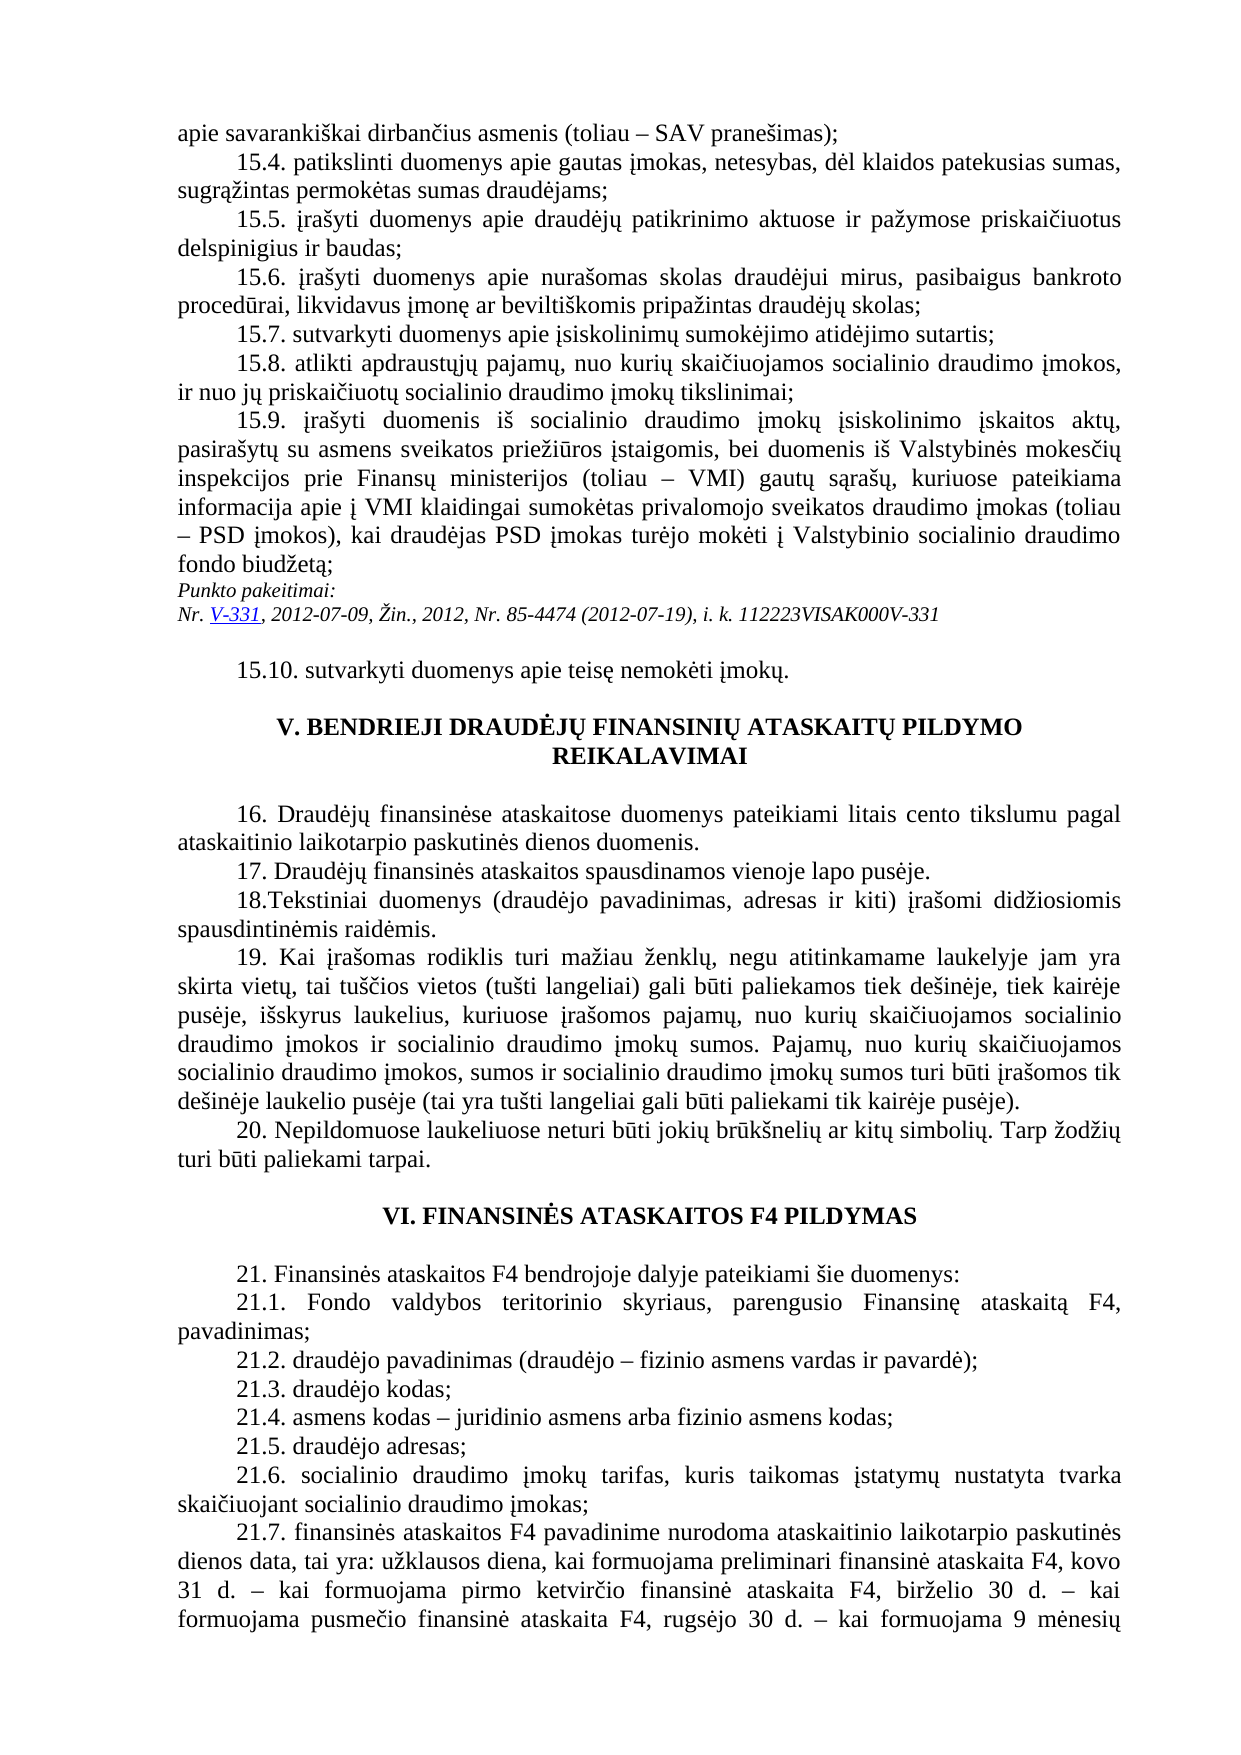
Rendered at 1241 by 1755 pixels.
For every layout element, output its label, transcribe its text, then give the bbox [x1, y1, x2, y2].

text 20. Nepildomuose laukeliuose neturi būti jokių brūkšnelių ar kitų simbolių. Tarp žodžių turi būti paliekami tarpai. [177, 1115, 1122, 1172]
text 21.3. draudėjo kodas; [177, 1374, 1122, 1402]
text 21.2. draudėjo pavadinimas (draudėjo – fizinio asmens vardas ir pavardė); [177, 1345, 1122, 1374]
text 15.9. įrašyti duomenis iš socialinio draudimo įmokų įsiskolinimo įskaitos aktų, pasirašytų su asmens sveikatos priežiūros įstaigomis, bei duomenis iš Valstybinės mokesčių inspekcijos prie Finansų ministerijos (toliau – VMI) gautų sąrašų, kuriuose pateikiama informacija apie į VMI klaidingai sumokėtas privalomojo sveikatos draudimo įmokas (toliau – PSD įmokos), kai draudėjas PSD įmokas turėjo mokėti į Valstybinio socialinio draudimo fondo biudžetą; [177, 406, 1122, 578]
text 21.4. asmens kodas – juridinio asmens arba fizinio asmens kodas; [177, 1402, 1122, 1431]
text 15.7. sutvarkyti duomenys apie įsiskolinimų sumokėjimo atidėjimo sutartis; [177, 319, 1122, 348]
text 15.4. patikslinti duomenys apie gautas įmokas, netesybas, dėl klaidos patekusias sumas, sugrąžintas permokėtas sumas draudėjams; [177, 147, 1122, 204]
text V. bendrieji DRAUDĖJŲ FINANSINIŲ ATASKAITŲ pildymo reikalavimai [177, 712, 1122, 770]
text 21. Finansinės ataskaitos F4 bendrojoje dalyje pateikiami šie duomenys: [177, 1259, 1122, 1287]
text 15.6. įrašyti duomenys apie nurašomas skolas draudėjui mirus, pasibaigus bankroto procedūrai, likvidavus įmonę ar beviltiškomis pripažintas draudėjų skolas; [177, 262, 1122, 319]
text 19. Kai įrašomas rodiklis turi mažiau ženklų, negu atitinkamame laukelyje jam yra skirta vietų, tai tuščios vietos (tušti langeliai) gali būti paliekamos tiek dešinėje, tiek kairėje pusėje, išskyrus laukelius, kuriuose įrašomos pajamų, nuo kurių skaičiuojamos socialinio draudimo įmokos ir socialinio draudimo įmokų sumos. Pajamų, nuo kurių skaičiuojamos socialinio draudimo įmokos, sumos ir socialinio draudimo įmokų sumos turi būti įrašomos tik dešinėje laukelio pusėje (tai yra tušti langeliai gali būti paliekami tik kairėje pusėje). [177, 942, 1122, 1115]
text Nr. V-331, 2012-07-09, Žin., 2012, Nr. 85-4474 (2012-07-19), i. k. 112223VISAK000V-331 [177, 602, 1122, 626]
text 21.7. finansinės ataskaitos F4 pavadinime nurodoma ataskaitinio laikotarpio paskutinės dienos data, tai yra: užklausos diena, kai formuojama preliminari finansinė ataskaita F4, kovo 31 d. – kai formuojama pirmo ketvirčio finansinė ataskaita F4, birželio 30 d. – kai formuojama pusmečio finansinė ataskaita F4, rugsėjo 30 d. – kai formuojama 9 mėnesių [177, 1517, 1122, 1632]
text 21.5. draudėjo adresas; [177, 1431, 1122, 1460]
text apie savarankiškai dirbančius asmenis (toliau – SAV pranešimas); [177, 118, 1122, 147]
text Punkto pakeitimai: [177, 578, 1122, 602]
text 15.10. sutvarkyti duomenys apie teisę nemokėti įmokų. [177, 655, 1122, 684]
text 18.Tekstiniai duomenys (draudėjo pavadinimas, adresas ir kiti) įrašomi didžiosiomis spausdintinėmis raidėmis. [177, 885, 1122, 942]
text 21.1. Fondo valdybos teritorinio skyriaus, parengusio Finansinę ataskaitą F4, pavadinimas; [177, 1287, 1122, 1345]
text 15.5. įrašyti duomenys apie draudėjų patikrinimo aktuose ir pažymose priskaičiuotus delspinigius ir baudas; [177, 204, 1122, 262]
text VI. FINANSINĖS ATASKAITOS F4 PILDYMAS [177, 1201, 1122, 1230]
text 17. Draudėjų finansinės ataskaitos spausdinamos vienoje lapo pusėje. [177, 856, 1122, 885]
text 21.6. socialinio draudimo įmokų tarifas, kuris taikomas įstatymų nustatyta tvarka skaičiuojant socialinio draudimo įmokas; [177, 1460, 1122, 1517]
text 15.8. atlikti apdraustųjų pajamų, nuo kurių skaičiuojamos socialinio draudimo įmokos, ir nuo jų priskaičiuotų socialinio draudimo įmokų tikslinimai; [177, 348, 1122, 406]
text 16. Draudėjų finansinėse ataskaitose duomenys pateikiami litais cento tikslumu pagal ataskaitinio laikotarpio paskutinės dienos duomenis. [177, 799, 1122, 856]
